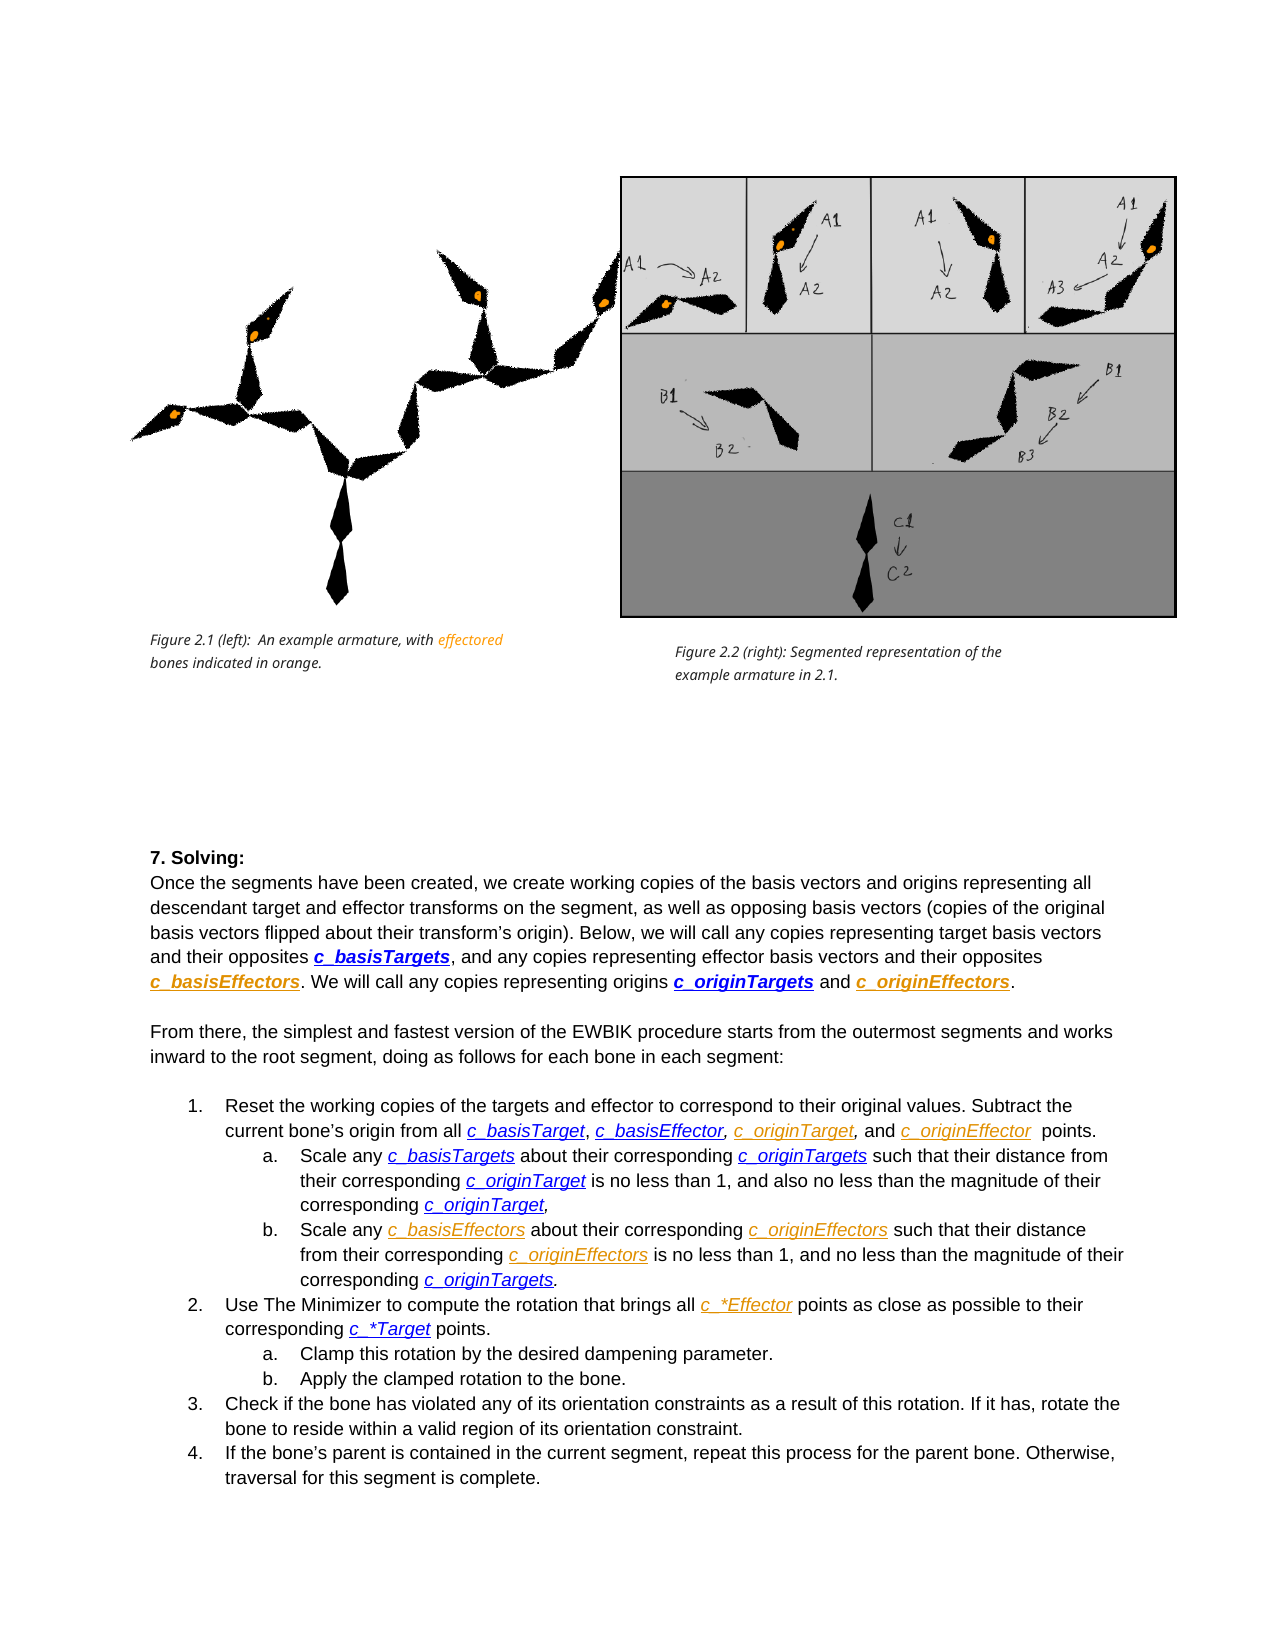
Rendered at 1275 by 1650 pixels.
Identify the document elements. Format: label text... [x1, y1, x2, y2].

list Scale any c_basisTargets about their corresponding c_originTargets such that their distance from their corresponding c_originTarget is no less than 1, and also no less than the magnitude of their corresponding c_originTarget, [262, 1144, 1125, 1216]
list Check if the bone has violated any of its orientation constraints as a result of this rotation. If it has, rotate the bone to reside within a valid region of its orientation constraint. [187, 1392, 1125, 1439]
list Scale any c_basisEffectors about their corresponding c_originEffectors such that their distance from their corresponding c_originEffectors is no less than 1, and no less than the magnitude of their corresponding c_originTargets. [262, 1219, 1125, 1290]
text From there, the simplest and fastest version of the EWBIK procedure starts from the outermost segments and works inward to the root segment, doing as follows for each bone in each segment: [150, 1021, 1125, 1067]
list Apply the clamped rotation to the bone. [262, 1368, 1125, 1389]
text 7. Solving: [150, 847, 1125, 869]
text Figure 2.2 (right): Segmented representation of the example armature in 2.1. [675, 618, 1059, 685]
list Reset the working copies of the targets and effector to correspond to their original values. Subtract the current bone’s origin from all c_basisTarget, c_basisEffector, c_originTarget, and c_originEffector points. [187, 1095, 1125, 1141]
picture [622, 178, 1174, 616]
list Use The Minimizer to compute the rotation that brings all c_*Effector points as close as possible to their corresponding c_*Target points. [187, 1293, 1125, 1340]
text Figure 2.1 (left): An example armature, with effectored bones indicated in orange. [150, 606, 534, 673]
text [675, 150, 1059, 176]
text Once the segments have been created, we create working copies of the basis vectors and origins representing all descendant target and effector transforms on the segment, as well as opposing basis vectors (copies of the original basis vectors flipped about their transform’s origin). Below, we will call any copies representing target basis vectors and their opposites c_basisTargets, and any copies representing effector basis vectors and their opposites c_basisEffectors. We will call any copies representing origins c_originTargets and c_originEffectors. [150, 872, 1125, 993]
list Clamp this rotation by the desired dampening parameter. [262, 1343, 1125, 1364]
picture [129, 248, 621, 606]
list If the bone’s parent is contained in the current segment, repeat this process for the parent bone. Otherwise, traversal for this segment is complete. [187, 1442, 1125, 1488]
text [150, 173, 534, 248]
